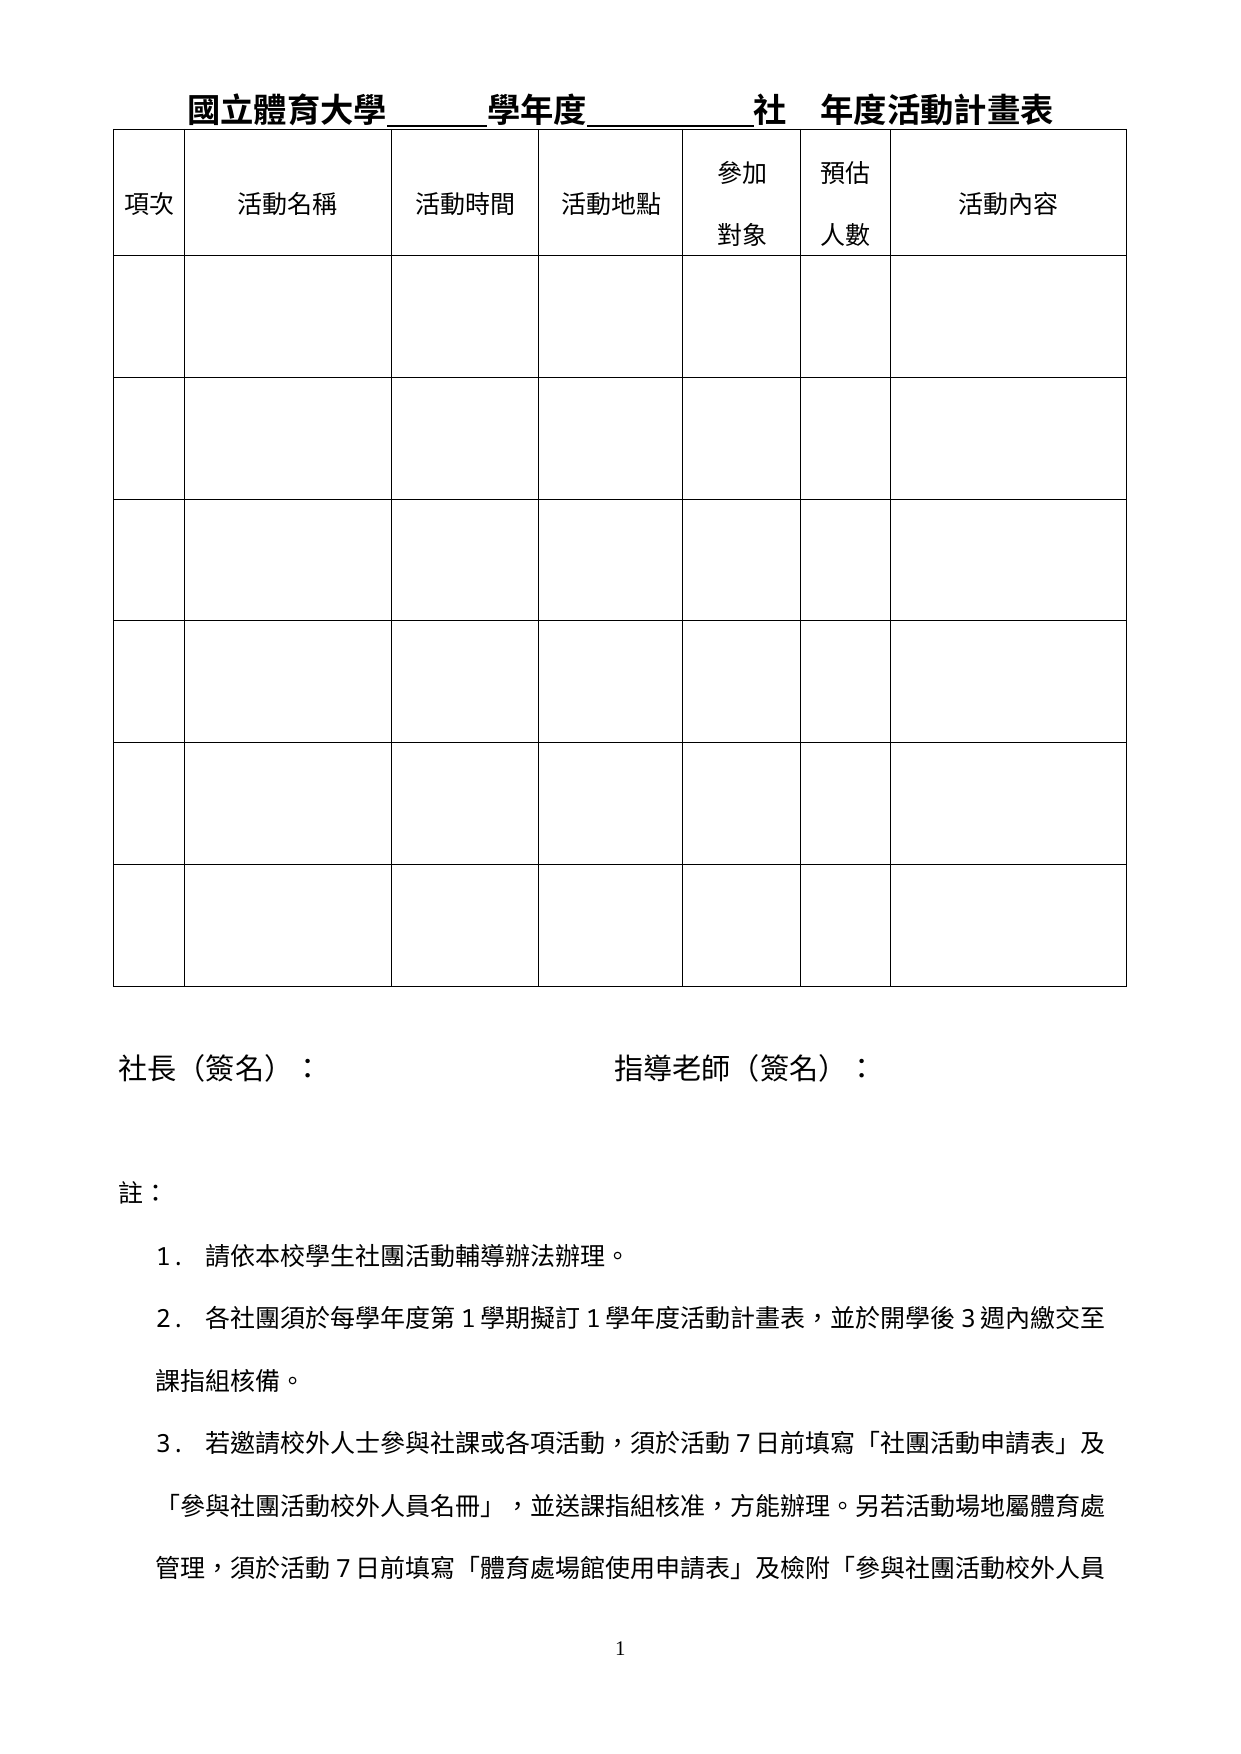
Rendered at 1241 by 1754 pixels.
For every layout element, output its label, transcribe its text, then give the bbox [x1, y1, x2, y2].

text 國立體育大學 學年度 社 年度活動計畫表 [118, 66, 1122, 129]
table_cell [683, 743, 800, 864]
list 各社團須於每學年度第1學期擬訂1學年度活動計畫表，並於開學後3週內繳交至課指組核備。 [156, 1275, 1122, 1400]
table_cell [185, 743, 391, 864]
table_cell [891, 256, 1126, 377]
table_cell [114, 256, 184, 377]
table_cell [185, 500, 391, 620]
table_cell [683, 865, 800, 986]
table_cell [801, 743, 890, 864]
table_cell [539, 378, 682, 498]
text 社長（簽名）： 指導老師（簽名）： [118, 1025, 1122, 1087]
table_cell [114, 378, 184, 498]
table_header 活動名稱 [185, 130, 391, 255]
table_cell [114, 621, 184, 742]
table_header 項次 [114, 130, 184, 255]
table_cell [392, 256, 538, 377]
table_cell [114, 865, 184, 986]
table_cell [891, 378, 1126, 498]
table_cell [683, 500, 800, 620]
table_cell [185, 256, 391, 377]
table_cell [683, 621, 800, 742]
text 註： [118, 1150, 1122, 1212]
table_header 活動時間 [392, 130, 538, 255]
table_cell [683, 256, 800, 377]
table_cell [539, 500, 682, 620]
table_cell [539, 743, 682, 864]
table_cell [114, 743, 184, 864]
table_header 預估人數 [801, 130, 890, 255]
table_cell [185, 378, 391, 498]
table_cell [683, 378, 800, 498]
table_cell [539, 865, 682, 986]
table_cell [185, 621, 391, 742]
table_cell [801, 378, 890, 498]
table_cell [392, 865, 538, 986]
list 請依本校學生社團活動輔導辦法辦理。 [156, 1212, 1122, 1275]
table_header 參加 對象 [683, 130, 800, 255]
table_header 活動內容 [891, 130, 1126, 255]
table_cell [801, 500, 890, 620]
table_cell [801, 621, 890, 742]
table_cell [891, 500, 1126, 620]
table_cell [891, 743, 1126, 864]
table_cell [891, 621, 1126, 742]
table_cell [891, 865, 1126, 986]
table_cell [539, 621, 682, 742]
table_cell [114, 500, 184, 620]
table_cell [392, 378, 538, 498]
list 若邀請校外人士參與社課或各項活動，須於活動7日前填寫「社團活動申請表」及「參與社團活動校外人員名冊」，並送課指組核准，方能辦理。另若活動場地屬體育處管理，須於活動7日前填寫「體育處場館使用申請表」及檢附「參與社團活動校外人員 [156, 1400, 1122, 1587]
table_cell [392, 621, 538, 742]
table_cell [801, 865, 890, 986]
table_cell [392, 500, 538, 620]
table_cell [801, 256, 890, 377]
table_cell [392, 743, 538, 864]
table_header 活動地點 [539, 130, 682, 255]
table_cell [539, 256, 682, 377]
table_cell [185, 865, 391, 986]
